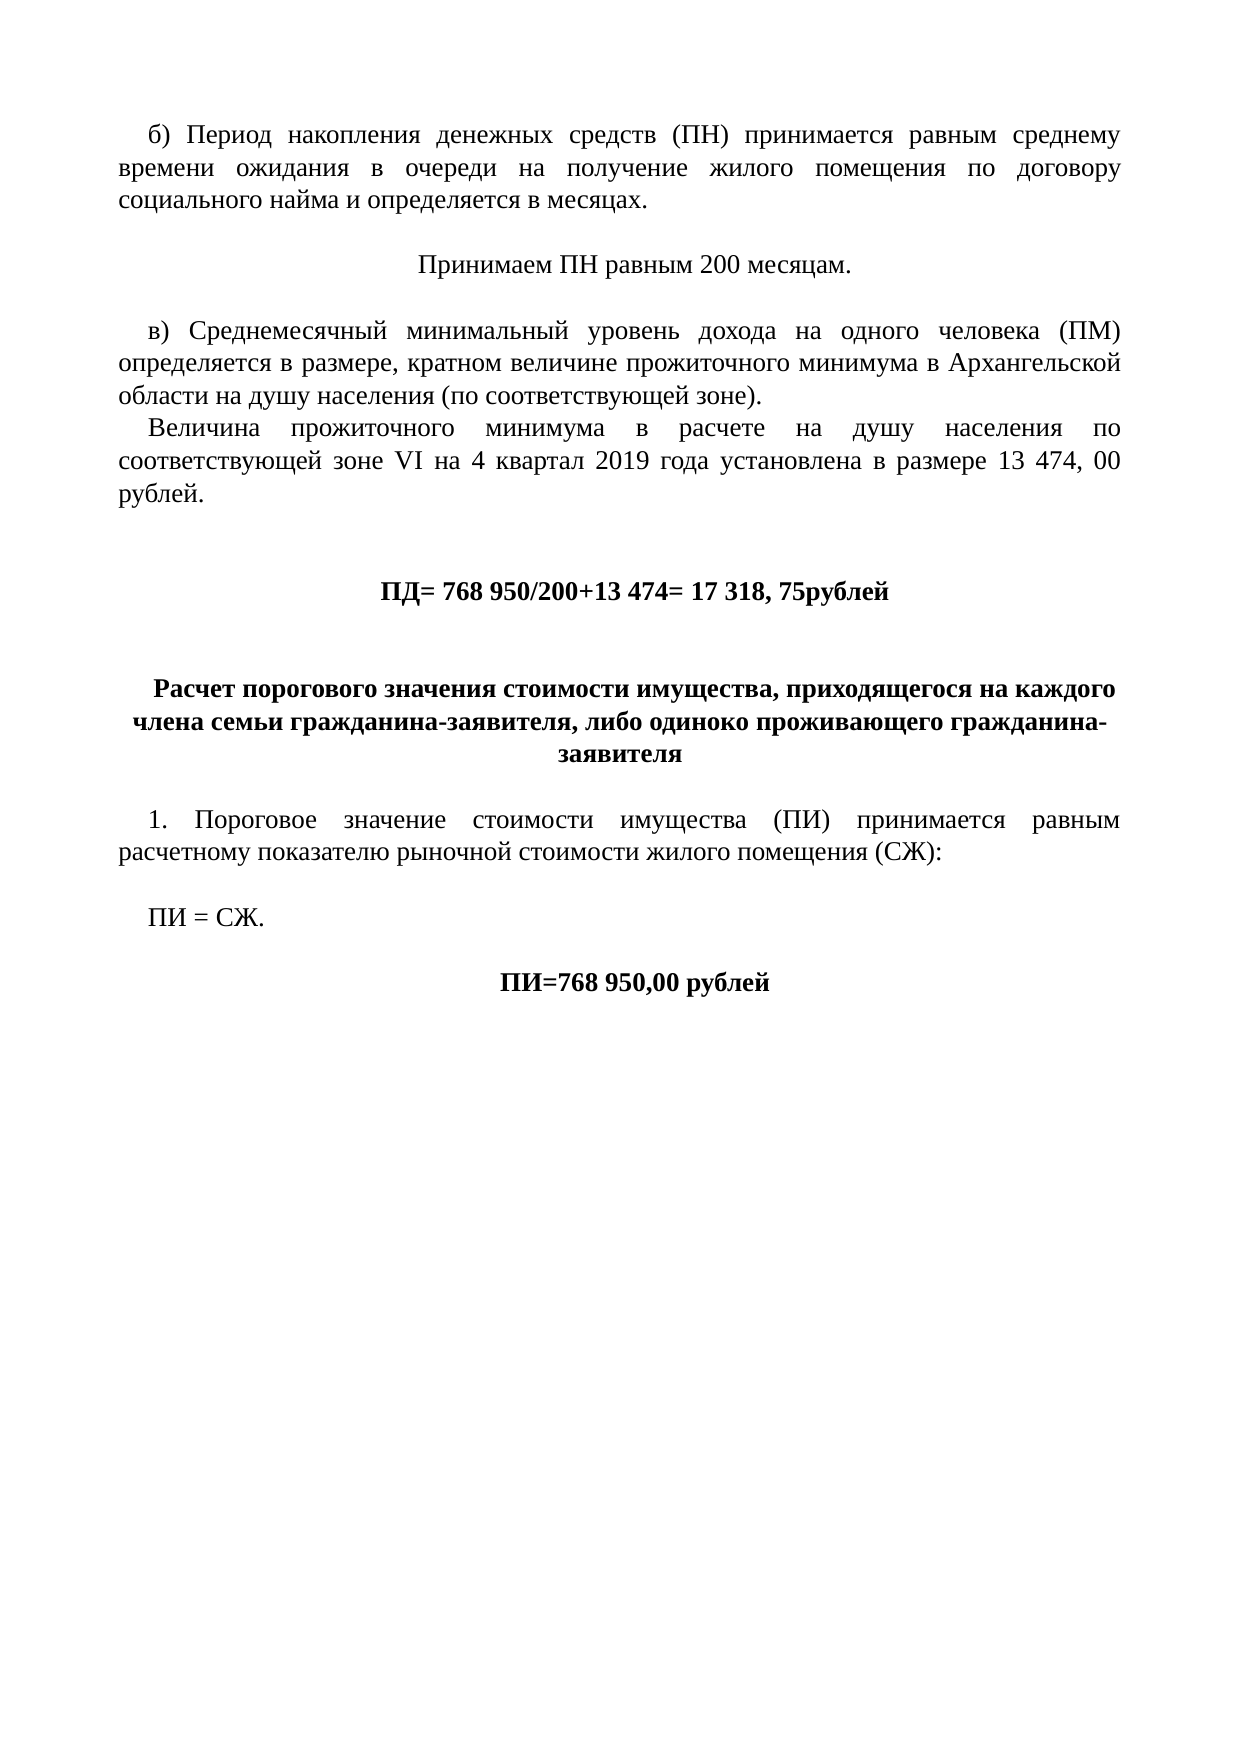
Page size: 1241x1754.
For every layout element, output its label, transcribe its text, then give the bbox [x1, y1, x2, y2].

text ПД= 768 950/200+13 474= 17 318, 75рублей [118, 574, 1122, 606]
text Принимаем ПН равным 200 месяцам. [118, 248, 1122, 280]
text в) Среднемесячный минимальный уровень дохода на одного человека (ПМ) определяется в размере, кратном величине прожиточного минимума в Архангельской области на душу населения (по соответствующей зоне). [118, 314, 1122, 410]
text б) Период накопления денежных средств (ПН) принимается равным среднему времени ожидания в очереди на получение жилого помещения по договору социального найма и определяется в месяцах. [118, 118, 1122, 214]
text Величина прожиточного минимума в расчете на душу населения по соответствующей зоне VI на 4 квартал 2019 года установлена в размере 13 474, 00 рублей. [118, 412, 1122, 508]
text Расчет порогового значения стоимости имущества, приходящегося на каждого члена семьи гражданина-заявителя, либо одиноко проживающего гражданина-заявителя [118, 672, 1122, 769]
text ПИ=768 950,00 рублей [118, 966, 1122, 997]
text ПИ = СЖ. [118, 901, 1122, 932]
text 1. Пороговое значение стоимости имущества (ПИ) принимается равным расчетному показателю рыночной стоимости жилого помещения (СЖ): [118, 803, 1122, 867]
